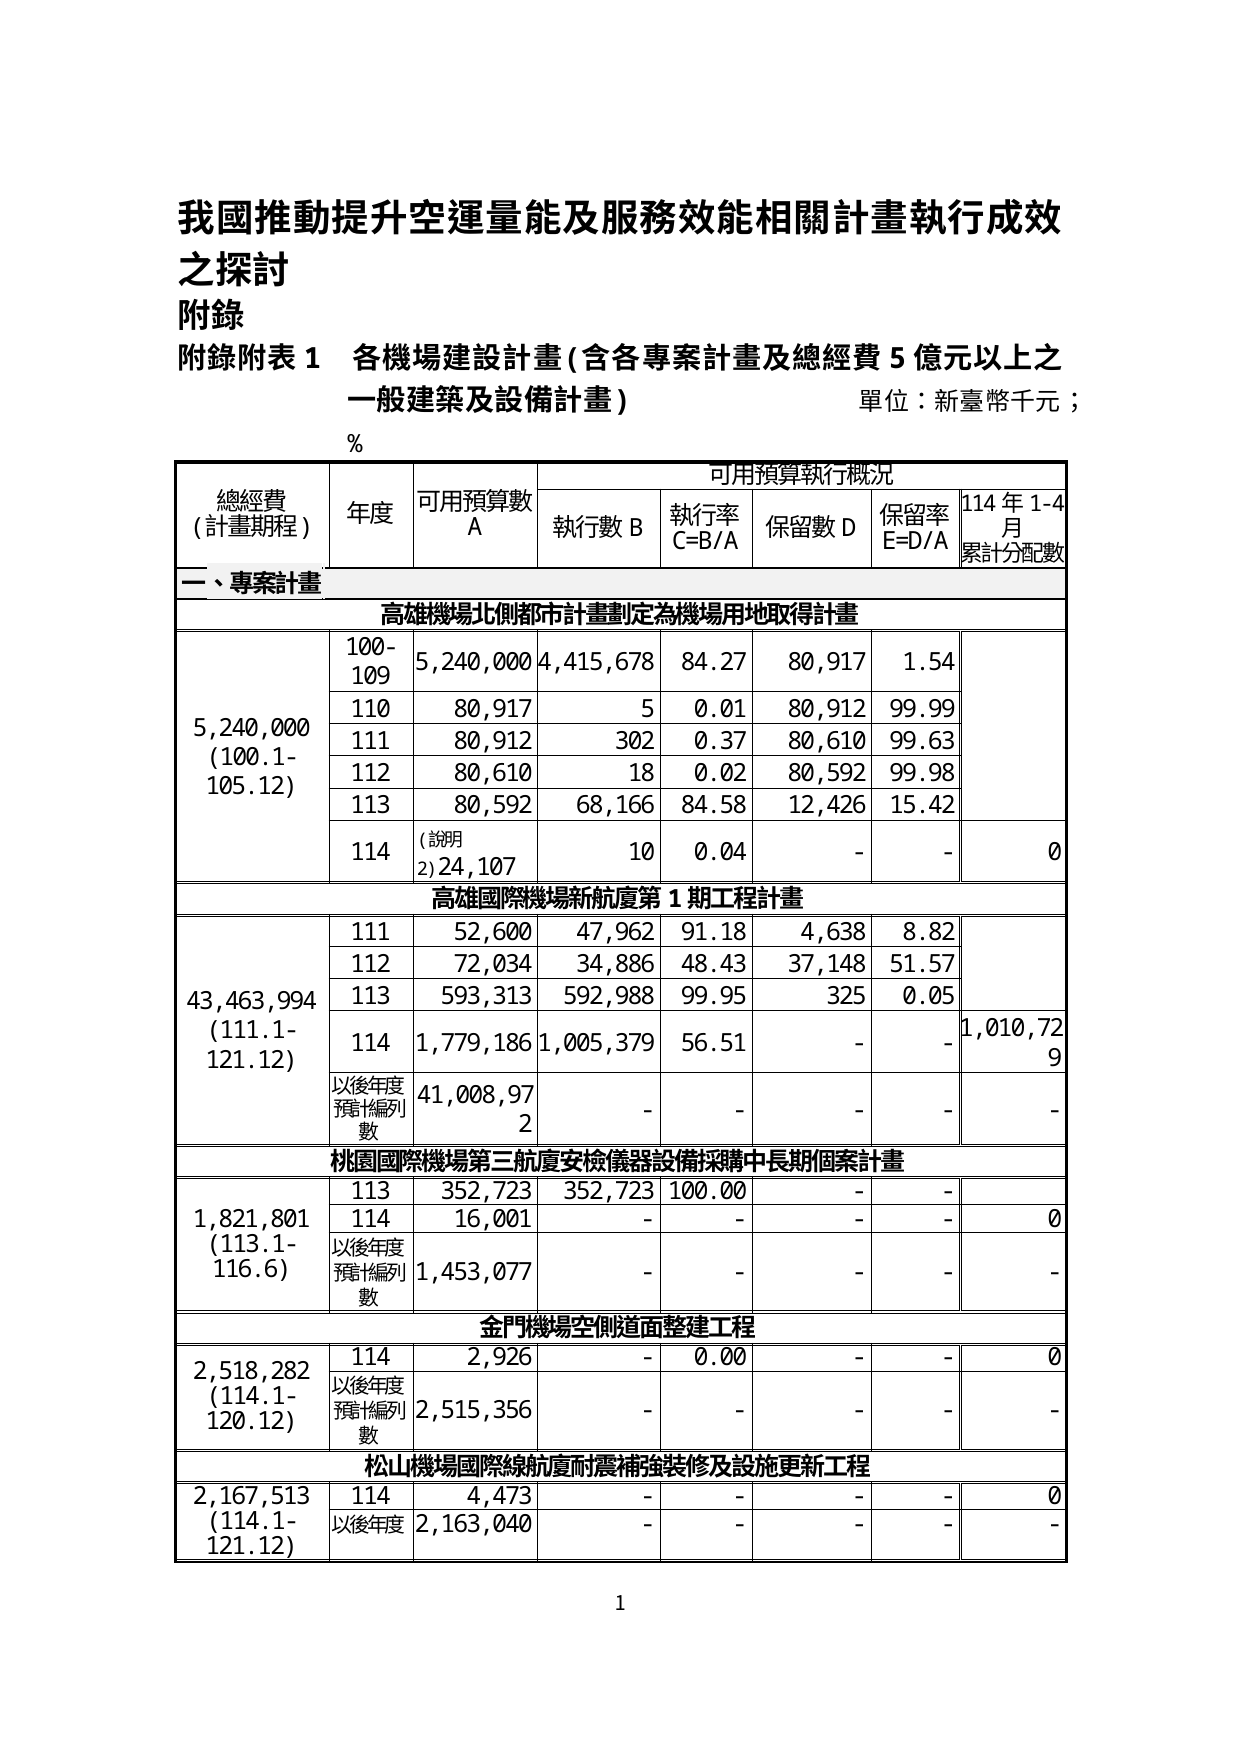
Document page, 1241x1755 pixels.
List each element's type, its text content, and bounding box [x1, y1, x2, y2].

table_cell 52,600 [414, 917, 537, 946]
table_cell 114 [330, 821, 413, 881]
table_cell 以後年度 [330, 1510, 413, 1559]
table_cell - [753, 1011, 871, 1072]
table_cell - [753, 1484, 871, 1509]
table_cell 2,926 [414, 1346, 537, 1371]
table_cell 1,453,077 [414, 1233, 537, 1310]
table_cell - [872, 1484, 959, 1509]
table_cell 80,912 [414, 724, 537, 755]
text 我國推動提升空運量能及服務效能相關計畫執行成效之探討 [177, 189, 1063, 294]
table_cell 0.00 [661, 1346, 752, 1371]
table_cell 保留率 E=D/A [872, 490, 959, 567]
table_cell 48.43 [661, 947, 752, 978]
table_cell 15.42 [872, 789, 959, 820]
text 附錄 [177, 294, 1063, 335]
table_cell - [962, 1510, 1065, 1559]
table_cell 以後年度 預計編列數 [330, 1233, 413, 1310]
table_cell 0 [962, 1484, 1065, 1509]
table_cell 352,723 [538, 1179, 660, 1204]
table_cell [962, 1179, 1065, 1204]
table_cell - [753, 1233, 871, 1310]
table_cell 325 [753, 979, 871, 1010]
table_cell 0.05 [872, 979, 959, 1010]
table_cell [962, 632, 1065, 820]
table_cell - [753, 1346, 871, 1371]
table_cell - [753, 821, 871, 881]
table_cell - [661, 1205, 752, 1232]
table_cell 111 [330, 917, 413, 946]
table_header 可用預算數A [414, 464, 537, 567]
table_cell - [753, 1372, 871, 1449]
table_cell - [661, 1510, 752, 1559]
table_cell 91.18 [661, 917, 752, 946]
table_cell - [661, 1073, 752, 1144]
table_cell - [661, 1233, 752, 1310]
table_cell 16,001 [414, 1205, 537, 1232]
table_cell 99.99 [872, 692, 959, 723]
table_cell 0.02 [661, 756, 752, 787]
table_cell 0 [962, 1346, 1065, 1371]
table_cell - [872, 821, 959, 881]
table_cell 110 [330, 692, 413, 723]
table_cell - [872, 1073, 959, 1144]
table_cell 桃園國際機場第三航廈安檢儀器設備採購中長期個案計畫 [177, 1147, 1065, 1176]
table_cell (說明2)24,107 [414, 821, 537, 881]
table_cell 34,886 [538, 947, 660, 978]
table_cell 18 [538, 756, 660, 787]
table_cell - [872, 1205, 959, 1232]
table_cell 99.95 [661, 979, 752, 1010]
table_cell 113 [330, 1179, 413, 1204]
table_cell 0.01 [661, 692, 752, 723]
table_cell - [753, 1510, 871, 1559]
table_cell 0.04 [661, 821, 752, 881]
table_cell 111 [330, 724, 413, 755]
table_cell - [538, 1346, 660, 1371]
table_cell - [962, 1372, 1065, 1449]
table_cell - [872, 1510, 959, 1559]
table_cell 114 [330, 1205, 413, 1232]
table_cell 593,313 [414, 979, 537, 1010]
table_cell 執行數B [538, 490, 660, 567]
table_cell 84.27 [661, 632, 752, 691]
table_cell 43,463,994 (111.1-121.12) [177, 917, 329, 1144]
table_cell 114 [330, 1484, 413, 1509]
table_cell 80,917 [753, 632, 871, 691]
table_cell - [661, 1372, 752, 1449]
table_cell 2,167,513 (114.1-121.12) [177, 1484, 329, 1559]
table_cell 1,010,729 [962, 1011, 1065, 1072]
table_cell 1,779,186 [414, 1011, 537, 1072]
table_cell - [538, 1484, 660, 1509]
table_cell 112 [330, 756, 413, 787]
table_cell 1,821,801 (113.1-116.6) [177, 1179, 329, 1310]
table_cell 72,034 [414, 947, 537, 978]
table_cell 4,638 [753, 917, 871, 946]
table_header 年度 [330, 464, 413, 567]
table_cell 80,610 [414, 756, 537, 787]
table_cell - [872, 1011, 959, 1072]
table_cell - [753, 1205, 871, 1232]
table_cell 執行率 C=B/A [661, 490, 752, 567]
table_cell - [872, 1346, 959, 1371]
table_cell 4,415,678 [538, 632, 660, 691]
table_cell 5,240,000 (100.1-105.12) [177, 632, 329, 881]
table_cell 1.54 [872, 632, 959, 691]
table_cell 金門機場空側道面整建工程 [177, 1314, 1065, 1343]
table_cell - [538, 1510, 660, 1559]
table_cell 保留數D [753, 490, 871, 567]
table_cell - [661, 1484, 752, 1509]
table_cell 1,005,379 [538, 1011, 660, 1072]
table_cell - [538, 1372, 660, 1449]
table_cell 51.57 [872, 947, 959, 978]
table_cell 68,166 [538, 789, 660, 820]
table_cell 高雄機場北側都市計畫劃定為機場用地取得計畫 [177, 600, 1065, 629]
table_cell - [753, 1073, 871, 1144]
table_cell - [538, 1073, 660, 1144]
table_cell 松山機場國際線航廈耐震補強裝修及設施更新工程 [177, 1452, 1065, 1481]
table_cell - [538, 1233, 660, 1310]
table_cell 113 [330, 789, 413, 820]
table_cell 100-109 [330, 632, 413, 691]
table_cell 56.51 [661, 1011, 752, 1072]
table_cell 114 [330, 1346, 413, 1371]
table_cell - [962, 1073, 1065, 1144]
table_cell 2,518,282 (114.1-120.12) [177, 1346, 329, 1449]
table_cell 80,592 [414, 789, 537, 820]
table_cell 80,592 [753, 756, 871, 787]
table_cell - [872, 1179, 959, 1204]
table_cell 113 [330, 979, 413, 1010]
table_cell 47,962 [538, 917, 660, 946]
table_cell 高雄國際機場新航廈第1期工程計畫 [177, 884, 1065, 913]
table_cell 37,148 [753, 947, 871, 978]
table_cell 5 [538, 692, 660, 723]
table_cell 114年1-4月 累計分配數 [962, 490, 1065, 567]
table_cell 0 [962, 821, 1065, 881]
table_cell 0 [962, 1205, 1065, 1232]
table_cell 592,988 [538, 979, 660, 1010]
table_cell 12,426 [753, 789, 871, 820]
table_cell 80,912 [753, 692, 871, 723]
table_cell 一、專案計畫 [177, 569, 1065, 598]
table_cell 99.98 [872, 756, 959, 787]
table_cell 以後年度 預計編列數 [330, 1372, 413, 1449]
table_cell 100.00 [661, 1179, 752, 1204]
table_cell 84.58 [661, 789, 752, 820]
table_cell - [753, 1179, 871, 1204]
table_cell 2,163,040 [414, 1510, 537, 1559]
table_cell - [872, 1372, 959, 1449]
table_cell 4,473 [414, 1484, 537, 1509]
table_cell 41,008,972 [414, 1073, 537, 1144]
table_cell 以後年度 預計編列數 [330, 1073, 413, 1144]
table_cell 80,917 [414, 692, 537, 723]
table_cell 2,515,356 [414, 1372, 537, 1449]
table_cell 114 [330, 1011, 413, 1072]
table_cell 352,723 [414, 1179, 537, 1204]
table_cell 80,610 [753, 724, 871, 755]
table_header 可用預算執行概況 [538, 464, 1065, 488]
table_cell - [538, 1205, 660, 1232]
table_cell 112 [330, 947, 413, 978]
table_cell 302 [538, 724, 660, 755]
table_cell - [872, 1233, 959, 1310]
table_cell 5,240,000 [414, 632, 537, 691]
table_cell 99.63 [872, 724, 959, 755]
table_cell [962, 917, 1065, 1010]
table_header 總經費 (計畫期程) [177, 464, 329, 567]
table_cell 0.37 [661, 724, 752, 755]
table_cell - [962, 1233, 1065, 1310]
table_cell 8.82 [872, 917, 959, 946]
table_cell 10 [538, 821, 660, 881]
text 附錄附表1 各機場建設計畫(含各專案計畫及總經費5億元以上之一般建築及設備計畫) 單位：新臺幣千元；% [177, 335, 1063, 460]
